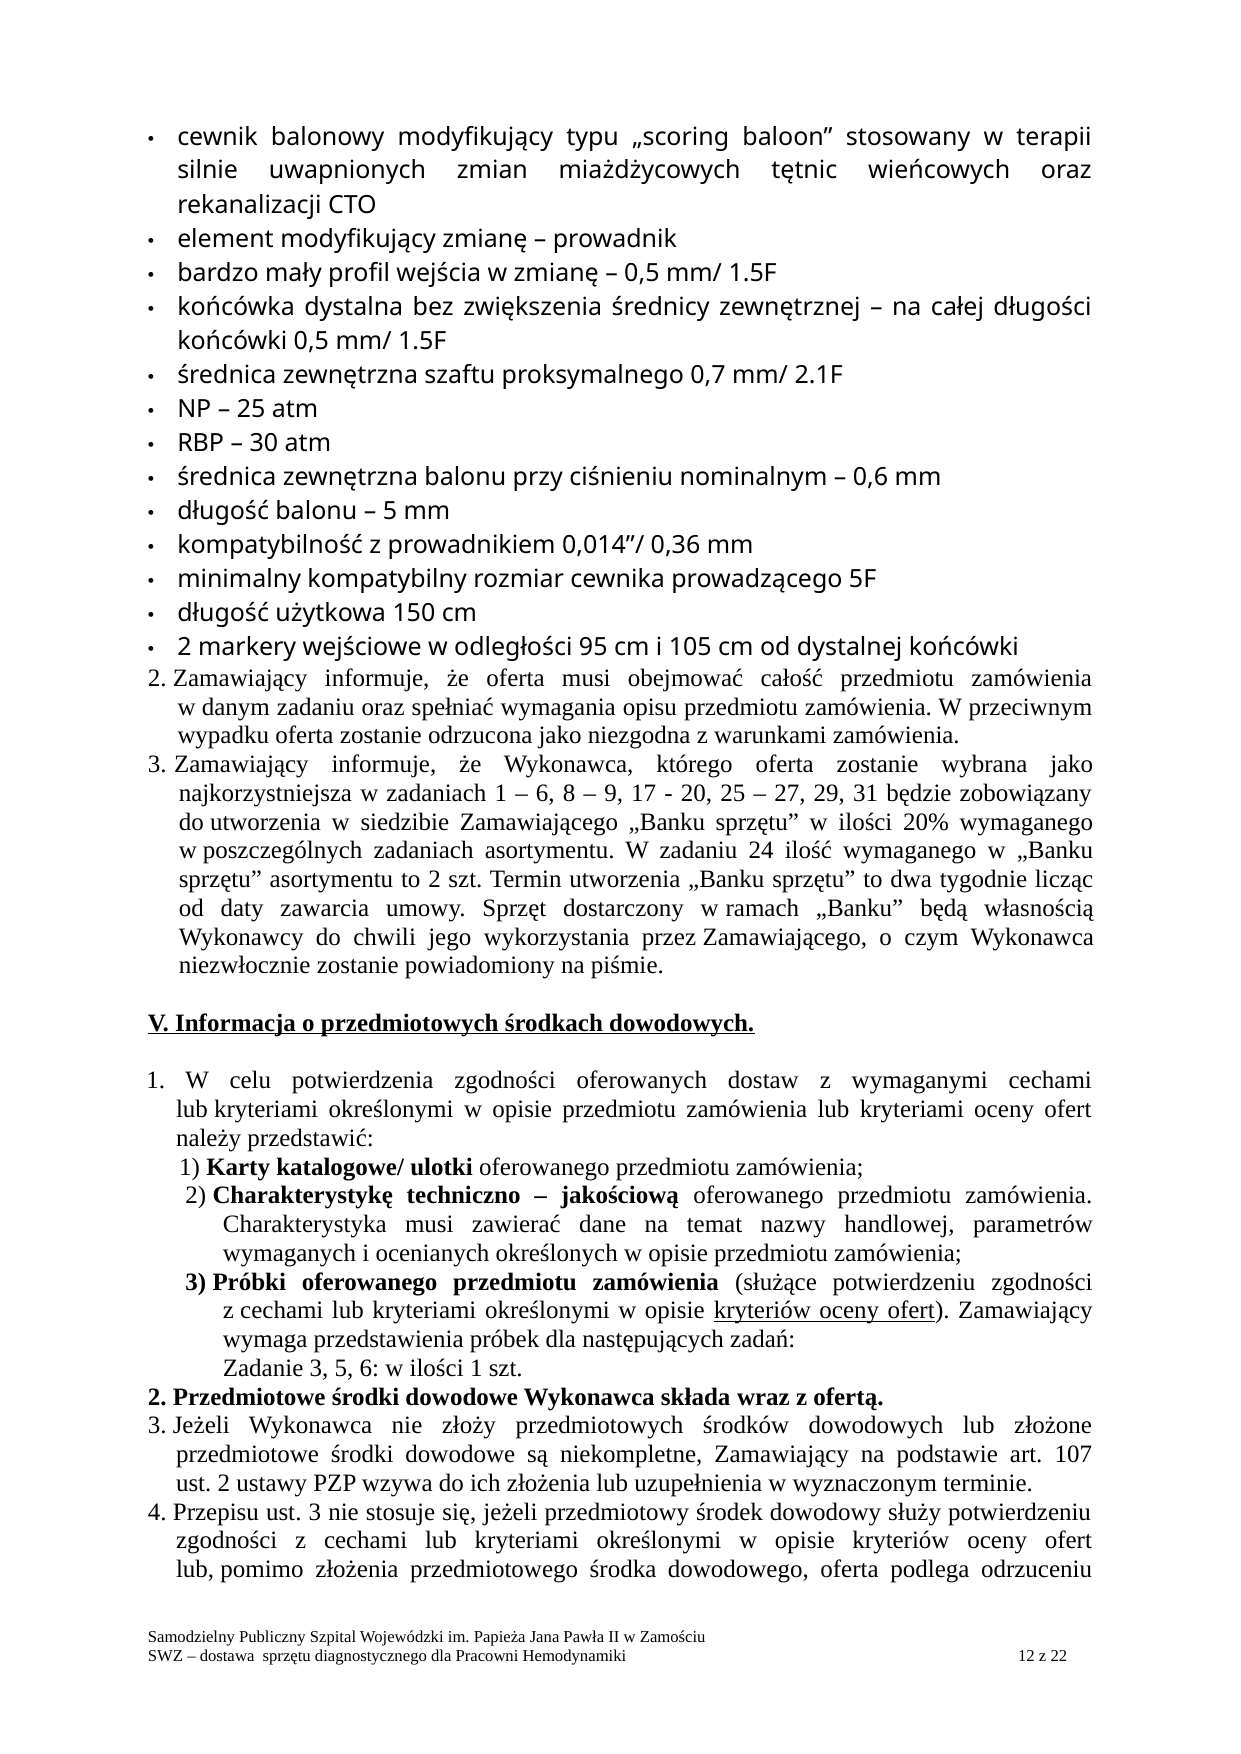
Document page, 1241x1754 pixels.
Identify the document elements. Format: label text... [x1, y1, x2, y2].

list średnica zewnętrzna balonu przy ciśnieniu nominalnym – 0,6 mm [148, 459, 1093, 493]
list Jeżeli Wykonawca nie złoży przedmiotowych środków dowodowych lub złożone przedmiotowe środki dowodowe są niekompletne, Zamawiający na podstawie art. 107 ust. 2 ustawy PZP wzywa do ich złożenia lub uzupełnienia w wyznaczonym terminie. [148, 1411, 1093, 1497]
list 2 markery wejściowe w odległości 95 cm i 105 cm od dystalnej końcówki [148, 629, 1093, 663]
list Charakterystykę techniczno – jakościową oferowanego przedmiotu zamówienia. Charakterystyka musi zawierać dane na temat nazwy handlowej, parametrów wymaganych i ocenianych określonych w opisie przedmiotu zamówienia; [185, 1181, 1093, 1267]
list długość balonu – 5 mm [148, 493, 1093, 527]
list Zamawiający informuje, że oferta musi obejmować całość przedmiotu zamówienia w danym zadaniu oraz spełniać wymagania opisu przedmiotu zamówienia. W przeciwnym wypadku oferta zostanie odrzucona jako niezgodna z warunkami zamówienia. [148, 663, 1093, 749]
text 1. W celu potwierdzenia zgodności oferowanych dostaw z wymaganymi cechami lub kryteriami określonymi w opisie przedmiotu zamówienia lub kryteriami oceny ofert należy przedstawić: [146, 1066, 1093, 1152]
list Zamawiający informuje, że Wykonawca, którego oferta zostanie wybrana jako najkorzystniejsza w zadaniach 1 – 6, 8 – 9, 17 - 20, 25 – 27, 29, 31 będzie zobowiązany do utworzenia w siedzibie Zamawiającego „Banku sprzętu” w ilości 20% wymaganego w poszczególnych zadaniach asortymentu. W zadaniu 24 ilość wymaganego w „Banku sprzętu” asortymentu to 2 szt. Termin utworzenia „Banku sprzętu” to dwa tygodnie licząc od daty zawarcia umowy. Sprzęt dostarczony w ramach „Banku” będą własnością Wykonawcy do chwili jego wykorzystania przez Zamawiającego, o czym Wykonawca niezwłocznie zostanie powiadomiony na piśmie. [148, 749, 1093, 979]
list średnica zewnętrzna szaftu proksymalnego 0,7 mm/ 2.1F [148, 357, 1093, 391]
list minimalny kompatybilny rozmiar cewnika prowadzącego 5F [148, 561, 1093, 595]
list Karty katalogowe/ ulotki oferowanego przedmiotu zamówienia; [179, 1152, 1093, 1181]
list cewnik balonowy modyfikujący typu „scoring baloon” stosowany w terapii silnie uwapnionych zmian miażdżycowych tętnic wieńcowych oraz rekanalizacji CTO [148, 118, 1093, 220]
list Zadanie 3, 5, 6: w ilości 1 szt. [185, 1353, 1093, 1382]
text V. Informacja o przedmiotowych środkach dowodowych. [148, 1008, 1093, 1037]
list Przedmiotowe środki dowodowe Wykonawca składa wraz z ofertą. [148, 1382, 1093, 1411]
list Przepisu ust. 3 nie stosuje się, jeżeli przedmiotowy środek dowodowy służy potwierdzeniu zgodności z cechami lub kryteriami określonymi w opisie kryteriów oceny ofert lub, pomimo złożenia przedmiotowego środka dowodowego, oferta podlega odrzuceniu [148, 1497, 1093, 1583]
list NP – 25 atm [148, 391, 1093, 425]
list kompatybilność z prowadnikiem 0,014”/ 0,36 mm [148, 527, 1093, 561]
list bardzo mały profil wejścia w zmianę – 0,5 mm/ 1.5F [148, 254, 1093, 288]
list długość użytkowa 150 cm [148, 595, 1093, 629]
list element modyfikujący zmianę – prowadnik [148, 220, 1093, 254]
list końcówka dystalna bez zwiększenia średnicy zewnętrznej – na całej długości końcówki 0,5 mm/ 1.5F [148, 288, 1093, 357]
list RBP – 30 atm [148, 425, 1093, 459]
list Próbki oferowanego przedmiotu zamówienia (służące potwierdzeniu zgodności z cechami lub kryteriami określonymi w opisie kryteriów oceny ofert). Zamawiający wymaga przedstawienia próbek dla następujących zadań: [185, 1267, 1093, 1353]
